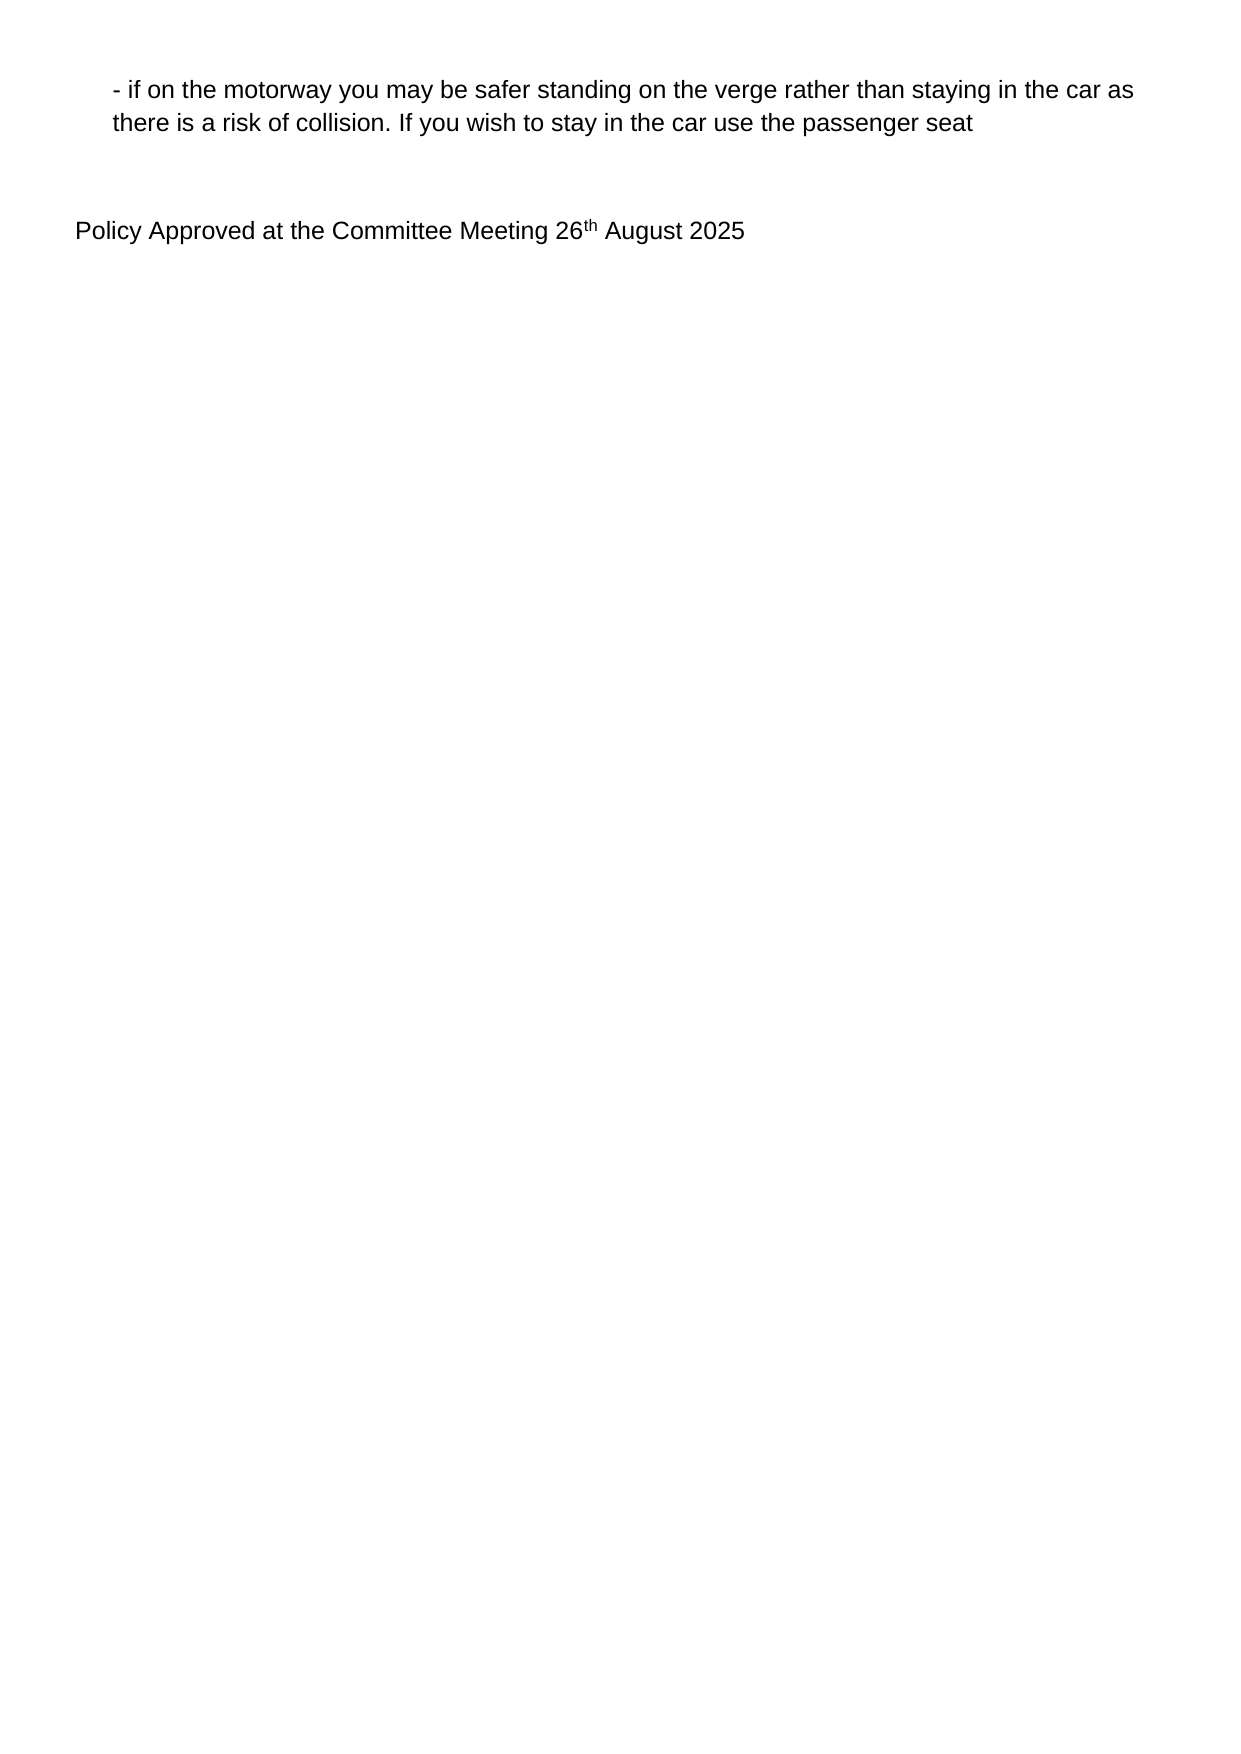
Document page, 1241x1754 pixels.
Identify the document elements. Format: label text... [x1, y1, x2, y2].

text - if on the motorway you may be safer standing on the verge rather than staying in the car as there is a risk of collision. If you wish to stay in the car use the passenger seat [112, 75, 1165, 137]
text Policy Approved at the Committee Meeting 26th August 2025 [75, 216, 1165, 244]
